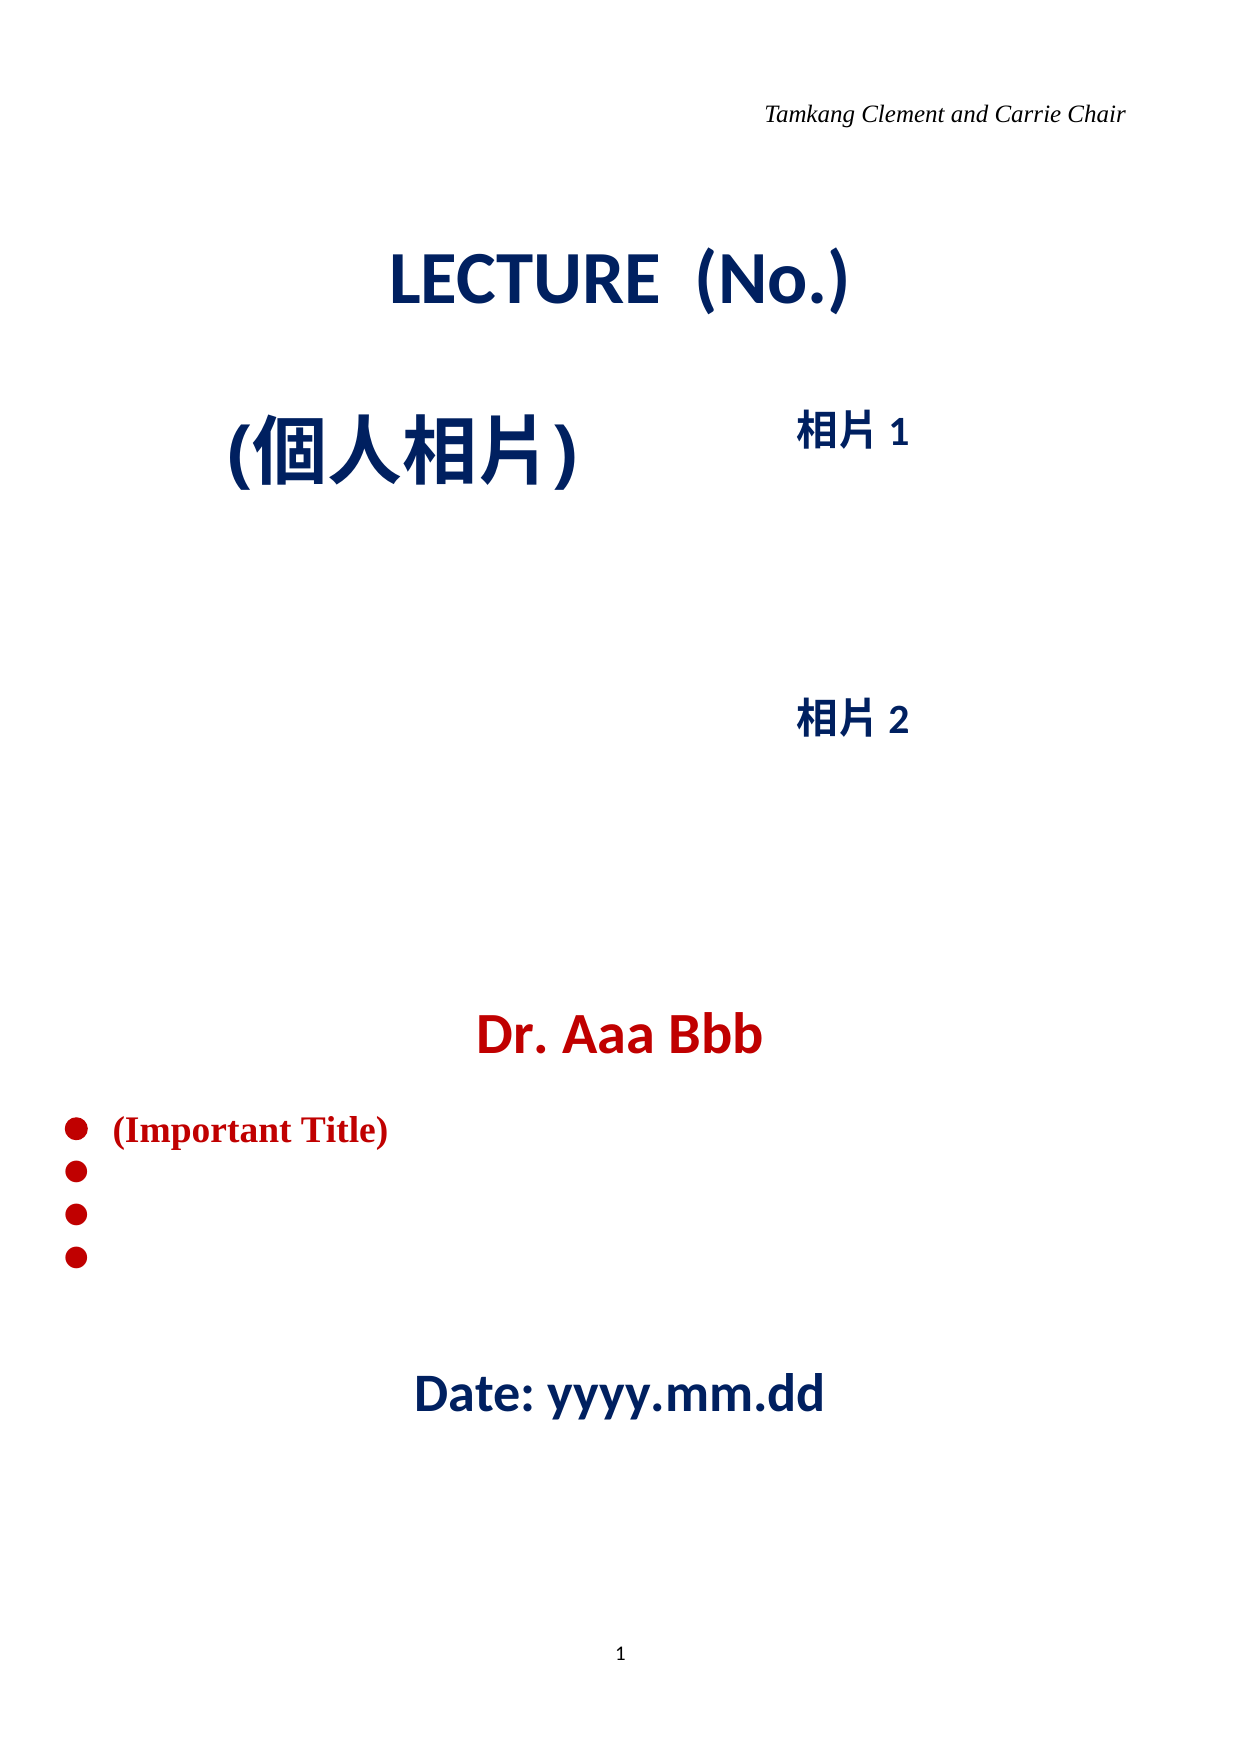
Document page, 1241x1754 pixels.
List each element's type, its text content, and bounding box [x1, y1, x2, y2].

list (Important Title) [62, 1107, 1128, 1150]
table_header (個人相片) [186, 371, 619, 957]
table_header 相片1 [619, 371, 1086, 678]
text Date: yyyy.mm.dd [112, 1355, 1128, 1430]
text Dr. Aaa Bbb [112, 995, 1128, 1070]
text LECTURE (No.) [112, 221, 1128, 333]
table_cell 相片2 [619, 678, 1086, 957]
